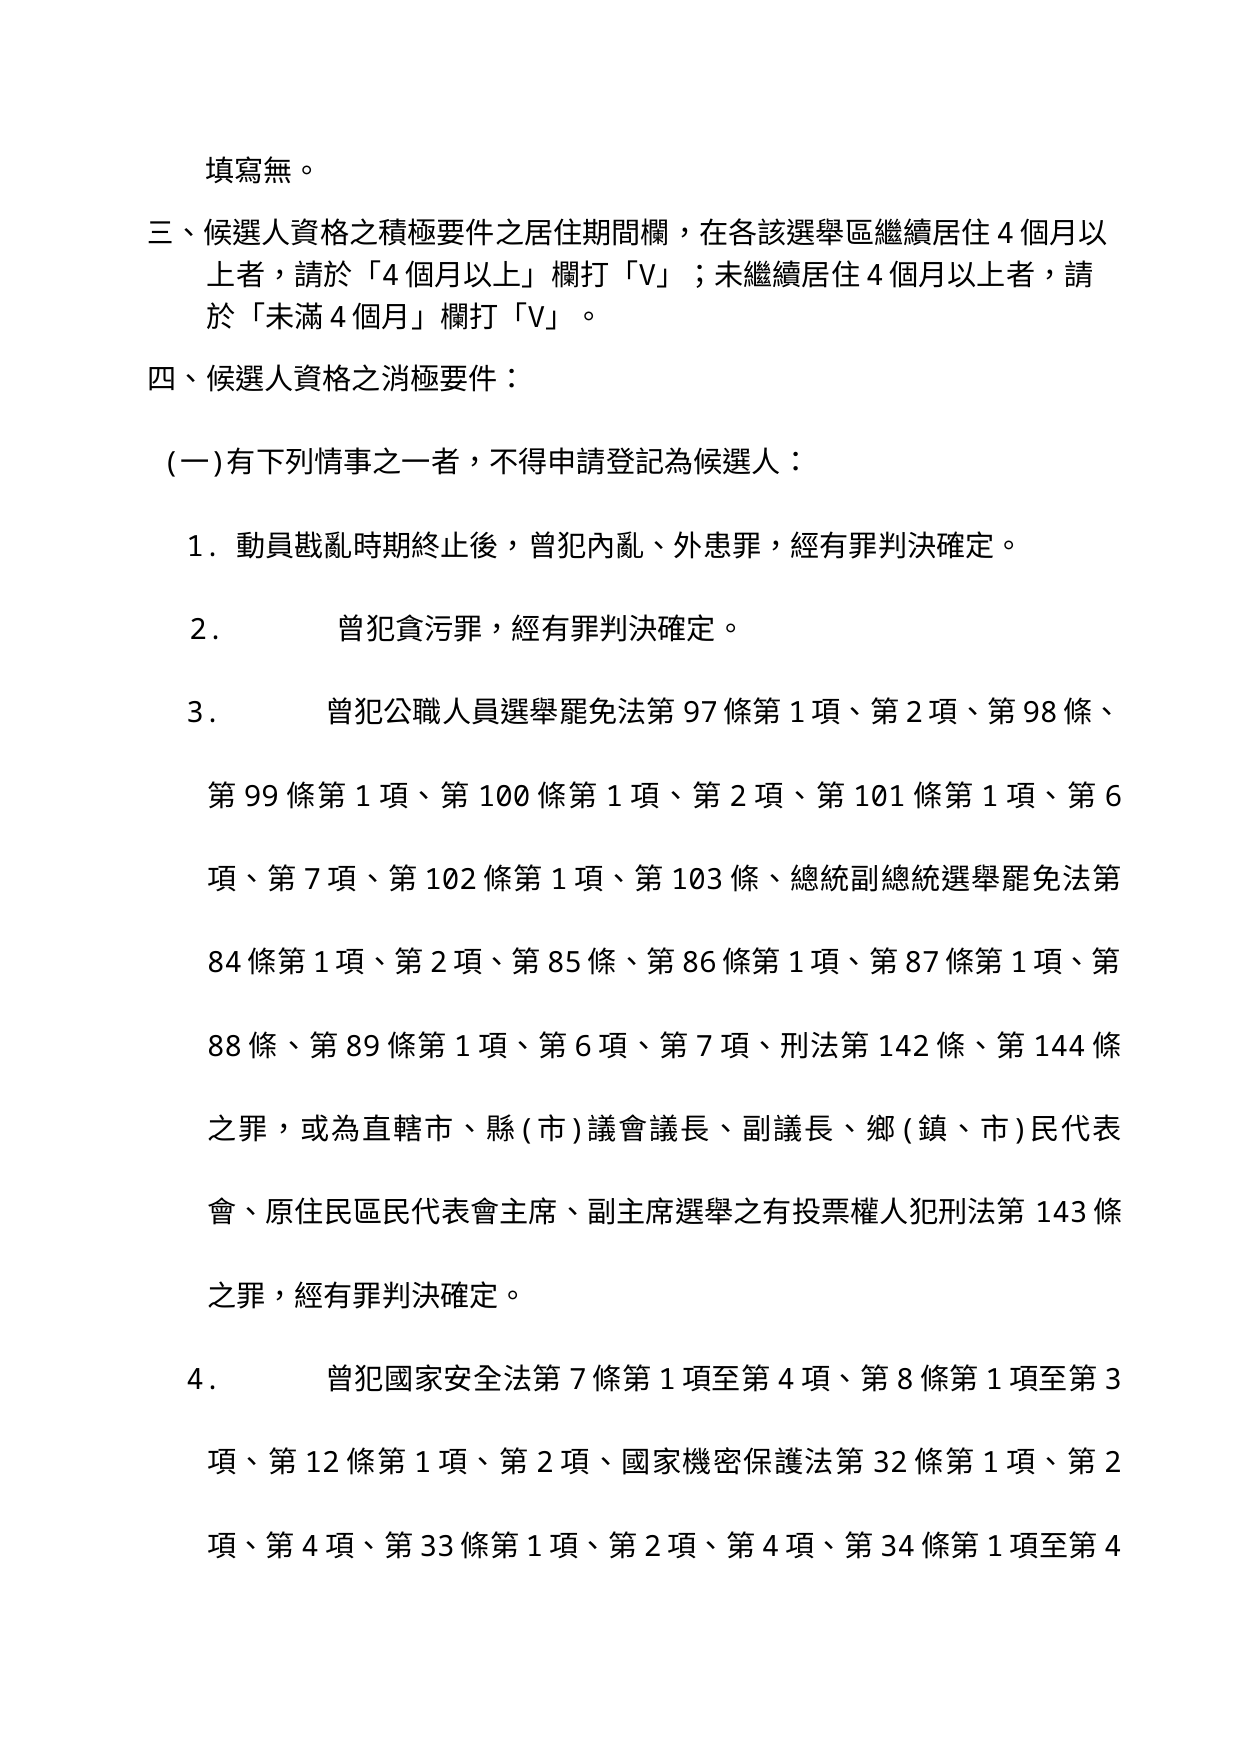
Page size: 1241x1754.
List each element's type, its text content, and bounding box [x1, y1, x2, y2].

list 曾犯公職人員選舉罷免法第97條第1項、第2項、第98條、第99條第1項、第100條第1項、第2項、第101條第1項、第6項、第7項、第102條第1項、第103條、總統副總統選舉罷免法第84條第1項、第2項、第85條、第86條第1項、第87條第1項、第88條、第89條第1項、第6項、第7項、刑法第142條、第144條之罪，或為直轄市、縣(市)議會議長、副議長、鄉(鎮、市)民代表會、原住民區民代表會主席、副主席選舉之有投票權人犯刑法第143條之罪，經有罪判決確定。 [186, 669, 1122, 1335]
text 四、候選人資格之消極要件： [147, 335, 1149, 419]
list 動員戡亂時期終止後，曾犯內亂、外患罪，經有罪判決確定。 [186, 502, 1122, 585]
text 三、候選人資格之積極要件之居住期間欄，在各該選舉區繼續居住4個月以上者，請於「4個月以上」欄打「V」；未繼續居住4個月以上者，請於「未滿4個月」欄打「V」。 [148, 210, 1122, 335]
list 曾犯貪污罪，經有罪判決確定。 [189, 585, 1122, 669]
text (一)有下列情事之一者，不得申請登記為候選人： [162, 419, 1149, 502]
text 填寫無。 [147, 127, 1122, 210]
list 曾犯國家安全法第7條第1項至第4項、第8條第1項至第3項、第12條第1項、第2項、國家機密保護法第32條第1項、第2項、第4項、第33條第1項、第2項、第4項、第34條第1項至第4 [186, 1335, 1122, 1585]
